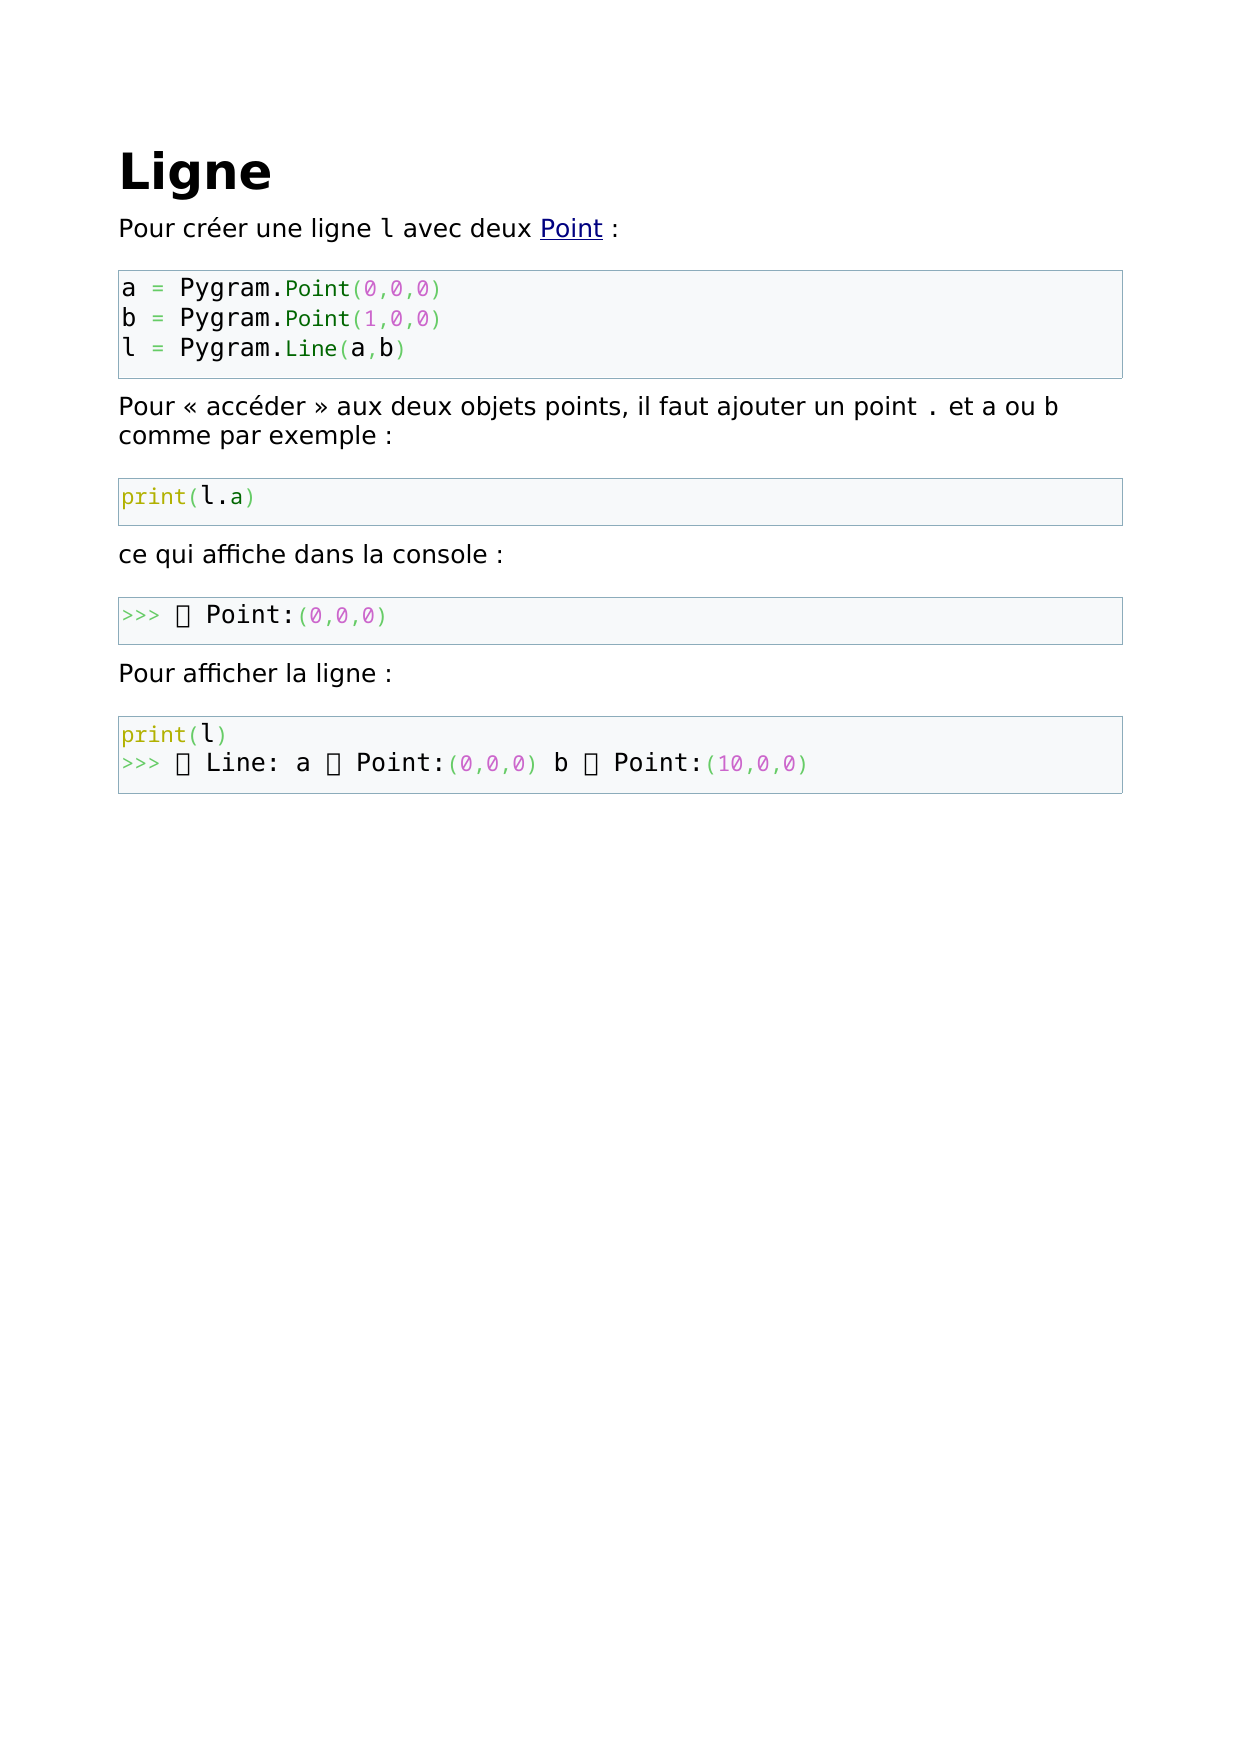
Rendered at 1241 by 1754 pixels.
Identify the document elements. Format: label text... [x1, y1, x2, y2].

text Pour créer une ligne l avec deux Point : [118, 214, 1122, 243]
text Pour afficher la ligne : [118, 659, 1122, 688]
table_header print(l) >>> 📢 Line: a 📢 Point:(0,0,0) b 📢 Point:(10,0,0) [119, 717, 1122, 793]
subtitle Ligne [118, 143, 1122, 201]
text ce qui affiche dans la console : [118, 540, 1122, 569]
table_header print(l.a) [119, 479, 1122, 525]
text Pour « accéder » aux deux objets points, il faut ajouter un point . et a ou b comme par exemple : [118, 392, 1122, 451]
table_header a = Pygram.Point(0,0,0) b = Pygram.Point(1,0,0) l = Pygram.Line(a,b) [119, 271, 1122, 377]
table_header >>> 📢 Point:(0,0,0) [119, 598, 1122, 644]
